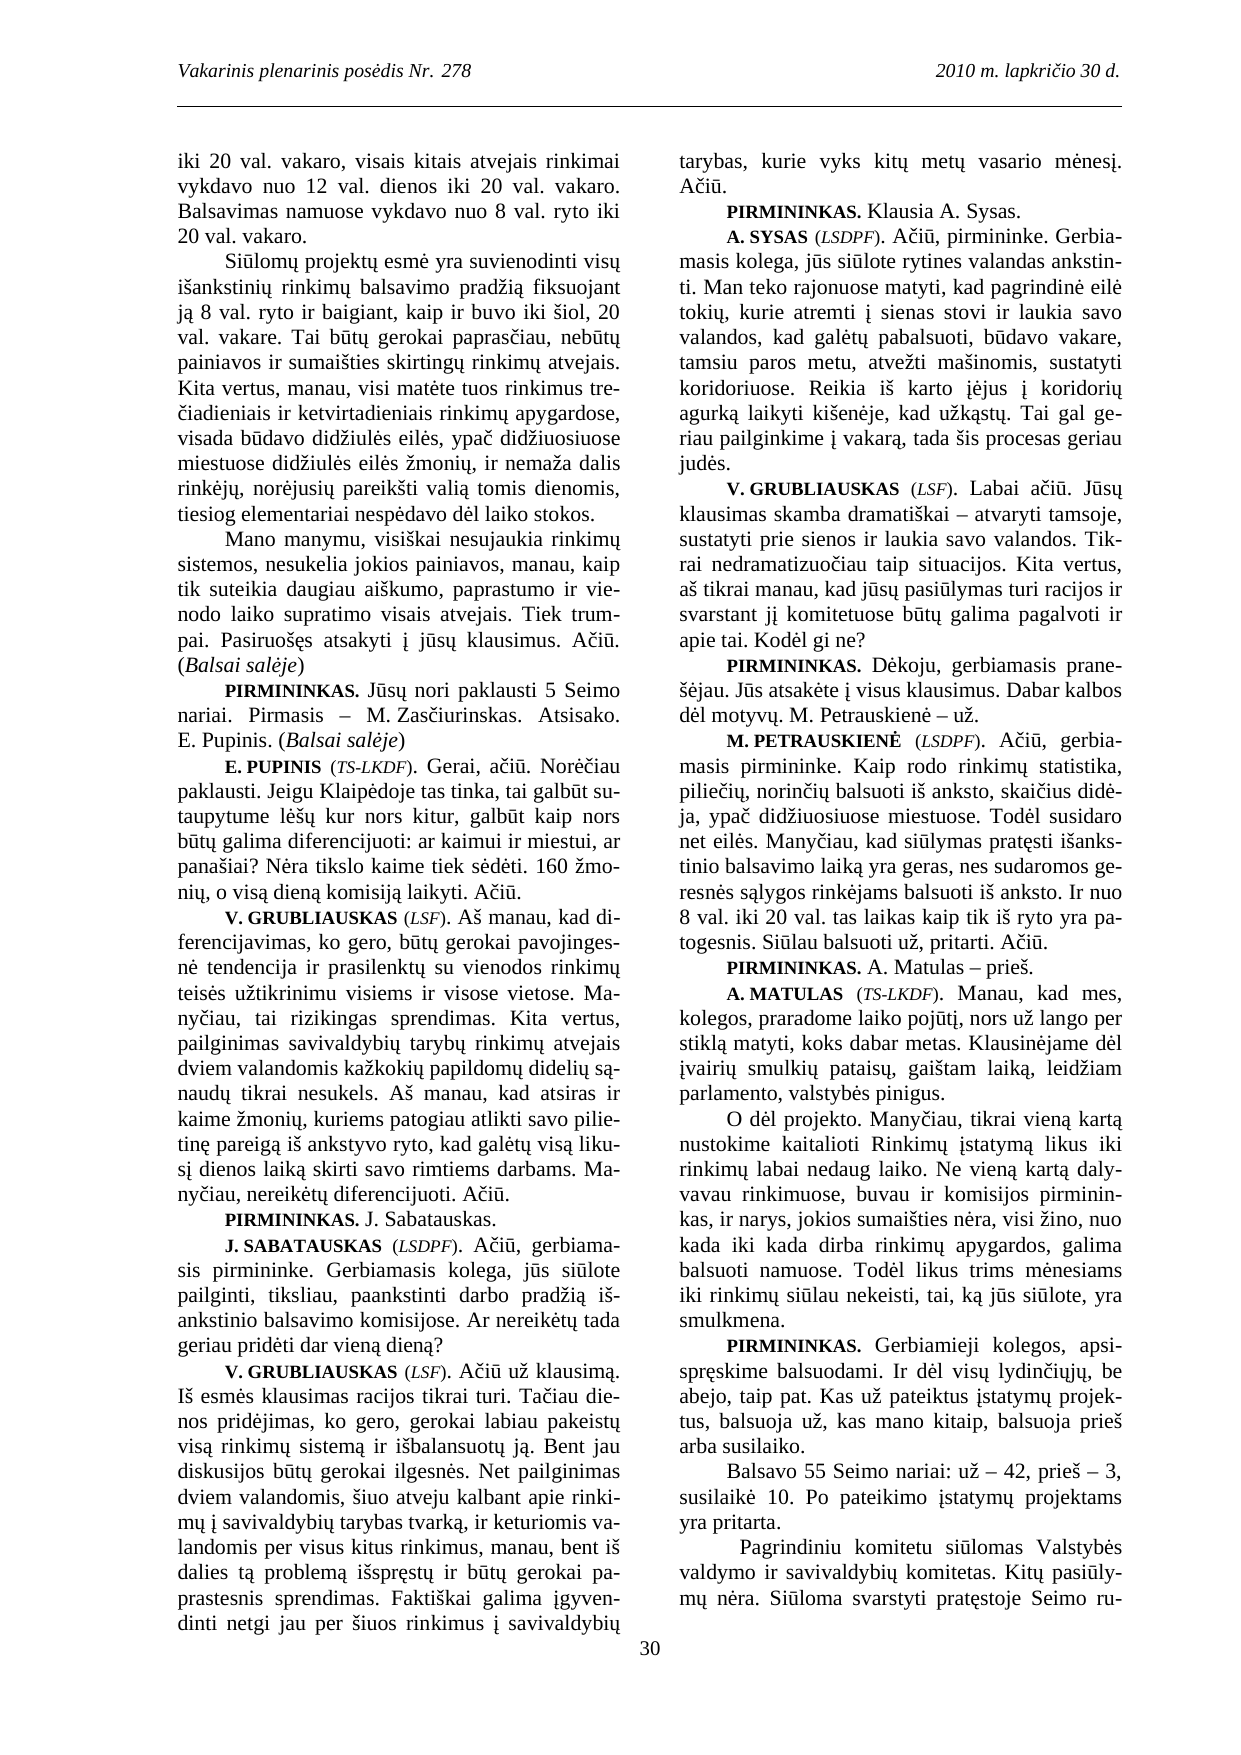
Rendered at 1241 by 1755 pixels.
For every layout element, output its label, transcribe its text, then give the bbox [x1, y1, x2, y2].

text PIRMININKAS. Jū­sų no­ri pa­klaus­ti 5 Sei­mo na­riai. Pir­ma­sis – M. Zas­čiu­rins­kas. At­si­sa­ko. E. Pu­pi­nis. (Bal­sai sa­lė­je) [177, 677, 620, 753]
text O dėl pro­jek­to. Ma­ny­čiau, tik­rai vie­ną kar­tą nu­sto­ki­me kai­ta­lio­ti Rin­ki­mų įsta­ty­mą li­kus iki rin­ki­mų la­bai ne­daug lai­ko. Ne vie­ną kar­tą da­ly­va­vau rin­ki­muo­se, bu­vau ir ko­mi­si­jos pir­mi­nin­kas, ir na­rys, jo­kios su­maiš­ties nė­ra, vi­si ži­no, nuo ka­da iki ka­da dir­ba rin­ki­mų apy­gar­dos, ga­li­ma bal­suo­ti na­muo­se. To­dėl li­kus trims mė­ne­siams iki rin­ki­mų siū­lau ne­keis­ti, tai, ką jūs siū­lo­te, yra smul­kme­na. [679, 1106, 1122, 1332]
text ta­ry­bas, ku­rie vyks ki­tų me­tų va­sa­rio mė­ne­sį. Ačiū. [679, 148, 1122, 198]
text iki 20 val. va­ka­ro, vi­sais ki­tais at­ve­jais rin­ki­mai vyk­da­vo nuo 12 val. die­nos iki 20 val. va­ka­ro. Bal­sa­vi­mas na­muo­se vyk­da­vo nuo 8 val. ry­to iki 20 val. va­ka­ro. [177, 148, 620, 248]
text V. GRUBLIAUSKAS (LSF). La­bai ačiū. Jū­sų klau­si­mas skam­ba dra­ma­tiš­kai – at­va­ry­ti tam­so­je, su­sta­ty­ti prie sie­nos ir lau­kia sa­vo va­lan­dos. Tik­rai ne­dra­ma­ti­zuo­čiau taip si­tu­a­ci­jos. Ki­ta ver­tus, aš tik­rai ma­nau, kad jū­sų pa­siū­ly­mas tu­ri ra­ci­jos ir svars­tant jį ko­mi­te­tuo­se bū­tų ga­li­ma pa­gal­vo­ti ir apie tai. Ko­dėl gi ne? [679, 475, 1122, 652]
text A. MATULAS (TS-LKDF). Ma­nau, kad mes, ko­le­gos, pra­ra­do­me lai­ko po­jū­tį, nors už lan­go per stik­lą ma­ty­ti, koks da­bar me­tas. Klau­si­nė­ja­me dėl įvai­rių smul­kių pa­tai­sų, gaiš­tam lai­ką, lei­džiam par­la­men­to, vals­ty­bės pi­ni­gus. [679, 979, 1122, 1106]
text PIRMININKAS. Ger­bia­mie­ji ko­le­gos, ap­si­spręs­ki­me bal­suo­da­mi. Ir dėl vi­sų ly­din­čių­jų, be abe­jo, taip pat. Kas už pa­teik­tus įsta­ty­mų pro­jek­tus, bal­suo­ja už, kas ma­no ki­taip, bal­suo­ja prieš ar­ba su­si­lai­ko. [679, 1332, 1122, 1458]
text E. PUPINIS (TS-LKDF). Ge­rai, ačiū. No­rė­čiau pa­klaus­ti. Jei­gu Klai­pė­do­je tas tin­ka, tai gal­būt su­tau­py­tu­me lė­šų kur nors ki­tur, gal­būt kaip nors bū­tų ga­li­ma di­fe­ren­ci­juo­ti: ar kai­mui ir mies­tui, ar pa­na­šiai? Nė­ra tiks­lo kai­me tiek sė­dė­ti. 160 žmo­nių, o vi­są die­ną ko­mi­si­ją lai­ky­ti. Ačiū. [177, 753, 620, 904]
text PIRMININKAS. Dė­ko­ju, ger­bia­ma­sis pra­ne­šė­jau. Jūs at­sa­kė­te į vi­sus klau­si­mus. Da­bar kal­bos dėl mo­ty­vų. M. Pet­raus­kie­nė – už. [679, 652, 1122, 727]
text Pa­grin­di­niu ko­mi­te­tu siū­lo­mas Vals­ty­bės val­dy­mo ir sa­vi­val­dy­bių ko­mi­te­tas. Ki­tų pa­siū­ly­mų nė­ra. Siū­lo­ma svars­ty­ti pra­tęs­to­je Sei­mo ru­ [679, 1534, 1122, 1610]
text Ma­no ma­ny­mu, vi­siš­kai ne­su­jau­kia rin­ki­mų sis­te­mos, ne­su­ke­lia jo­kios pai­nia­vos, ma­nau, kaip tik su­tei­kia dau­giau aiš­ku­mo, pa­pras­tu­mo ir vie­no­do lai­ko su­pra­ti­mo vi­sais at­ve­jais. Tiek trum­pai. Pa­si­ruo­šęs at­sa­ky­ti į jū­sų klau­si­mus. Ačiū. (Bal­sai sa­lė­je) [177, 526, 620, 677]
text V. GRUBLIAUSKAS (LSF). Ačiū už klau­si­mą. Iš es­mės klau­si­mas ra­ci­jos tik­rai tu­ri. Ta­čiau die­nos pri­dė­ji­mas, ko ge­ro, ge­ro­kai la­biau pa­keis­tų vi­są rin­ki­mų sis­te­mą ir iš­ba­lan­suo­tų ją. Bent jau dis­ku­si­jos bū­tų ge­ro­kai il­ges­nės. Net pail­gi­ni­mas dviem va­lan­do­mis, šiuo at­ve­ju kal­bant apie rin­ki­mų į sa­vi­val­dy­bių ta­ry­bas tvar­ką, ir ke­tu­rio­mis va­lan­do­mis per vi­sus ki­tus rin­ki­mus, ma­nau, bent iš da­lies tą pro­ble­mą iš­spręs­tų ir bū­tų ge­ro­kai pa­pras­tes­nis spren­di­mas. Fak­tiš­kai ga­li­ma įgy­ven­din­ti net­gi jau per šiuos rin­ki­mus į sa­vi­val­dy­bių [177, 1358, 620, 1635]
text V. GRUBLIAUSKAS (LSF). Aš ma­nau, kad di­fe­ren­ci­ja­vi­mas, ko ge­ro, bū­tų ge­ro­kai pa­vo­jin­ges­nė ten­den­ci­ja ir pra­si­lenk­tų su vie­no­dos rin­ki­mų tei­sės už­tik­ri­ni­mu vi­siems ir vi­so­se vie­to­se. Ma­ny­čiau, tai ri­zi­kin­gas spren­di­mas. Ki­ta ver­tus, pail­gi­ni­mas sa­vi­val­dy­bių ta­ry­bų rin­ki­mų at­ve­jais dviem va­lan­do­mis kaž­ko­kių pa­pil­do­mų di­de­lių są­nau­dų tik­rai ne­su­kels. Aš ma­nau, kad at­si­ras ir kai­me žmo­nių, ku­riems pa­to­giau at­lik­ti sa­vo pi­lie­ti­nę pa­rei­gą iš anks­ty­vo ry­to, kad ga­lė­tų vi­są li­ku­sį die­nos lai­ką skir­ti sa­vo rim­tiems dar­bams. Ma­ny­čiau, ne­rei­kė­tų di­fe­ren­ci­juo­ti. Ačiū. [177, 904, 620, 1206]
text PIRMININKAS. Klau­sia A. Sy­sas. [679, 198, 1122, 223]
text A. SYSAS (LSDPF). Ačiū, pir­mi­nin­ke. Ger­bia­ma­sis ko­le­ga, jūs siū­lo­te ry­ti­nes va­lan­das anks­tin­ti. Man te­ko ra­jo­nuo­se ma­ty­ti, kad pa­grin­di­nė ei­lė to­kių, ku­rie at­rem­ti į sie­nas sto­vi ir lau­kia sa­vo va­lan­dos, kad ga­lė­tų pa­bal­suo­ti, bū­da­vo va­ka­re, tam­siu pa­ros me­tu, at­vež­ti ma­ši­no­mis, su­sta­ty­ti ko­ri­do­riuo­se. Rei­kia iš kar­to įė­jus į ko­ri­do­rių agur­ką lai­ky­ti ki­še­nė­je, kad už­kąs­tų. Tai gal ge­riau pail­gin­ki­me į va­ka­rą, ta­da šis pro­ce­sas ge­riau ju­dės. [679, 223, 1122, 475]
text PIRMININKAS. A. Ma­tu­las – prieš. [679, 954, 1122, 979]
text M. PETRAUSKIENĖ (LSDPF). Ačiū, ger­bia­ma­sis pir­mi­nin­ke. Kaip ro­do rin­ki­mų sta­tis­ti­ka, pi­lie­čių, no­rin­čių bal­suo­ti iš anks­to, skai­čius di­dė­ja, ypač di­džiuo­siuo­se mies­tuo­se. To­dėl su­si­da­ro net ei­lės. Ma­ny­čiau, kad siū­ly­mas pra­tęs­ti iš­anks­ti­nio bal­sa­vi­mo lai­ką yra ge­ras, nes su­da­ro­mos ge­res­nės są­ly­gos rin­kė­jams bal­suo­ti iš anks­to. Ir nuo 8 val. iki 20 val. tas lai­kas kaip tik iš ry­to yra pa­to­ges­nis. Siū­lau bal­suo­ti už, pri­tar­ti. Ačiū. [679, 727, 1122, 954]
text PIRMININKAS. J. Sa­ba­taus­kas. [177, 1206, 620, 1232]
text Bal­sa­vo 55 Sei­mo na­riai: už – 42, prieš – 3, su­si­lai­kė 10. Po pa­tei­ki­mo įsta­ty­mų pro­jek­tams yra pri­tar­ta. [679, 1458, 1122, 1534]
text J. SABATAUSKAS (LSDPF). Ačiū, ger­bia­ma­sis pir­mi­nin­ke. Ger­bia­ma­sis ko­le­ga, jūs siū­lo­te pail­gin­ti, tiks­liau, pa­anks­tin­ti dar­bo pra­džią iš­anks­ti­nio bal­sa­vi­mo ko­mi­si­jo­se. Ar ne­rei­kė­tų ta­da ge­riau pri­dė­ti dar vie­ną die­ną? [177, 1232, 620, 1358]
text Siū­lo­mų pro­jek­tų es­mė yra su­vie­no­din­ti vi­sų iš­anks­ti­nių rin­ki­mų bal­sa­vi­mo pra­džią fik­suo­jant ją 8 val. ry­to ir bai­giant, kaip ir bu­vo iki šiol, 20 val. va­ka­re. Tai bū­tų ge­ro­kai pa­pras­čiau, ne­bū­tų pai­nia­vos ir su­maiš­ties skir­tin­gų rin­ki­mų at­ve­jais. Ki­ta ver­tus, ma­nau, vi­si ma­tė­te tuos rin­ki­mus tre­čia­die­niais ir ket­vir­ta­die­niais rin­ki­mų apy­gar­do­se, vi­sa­da bū­da­vo di­džiu­lės ei­lės, ypač di­džiuo­siuo­se mies­tuo­se di­džiu­lės ei­lės žmo­nių, ir ne­ma­ža da­lis rin­kė­jų, no­rė­ju­sių pa­reikš­ti va­lią to­mis die­no­mis, tie­siog ele­men­ta­riai ne­spė­da­vo dėl lai­ko sto­kos. [177, 248, 620, 526]
